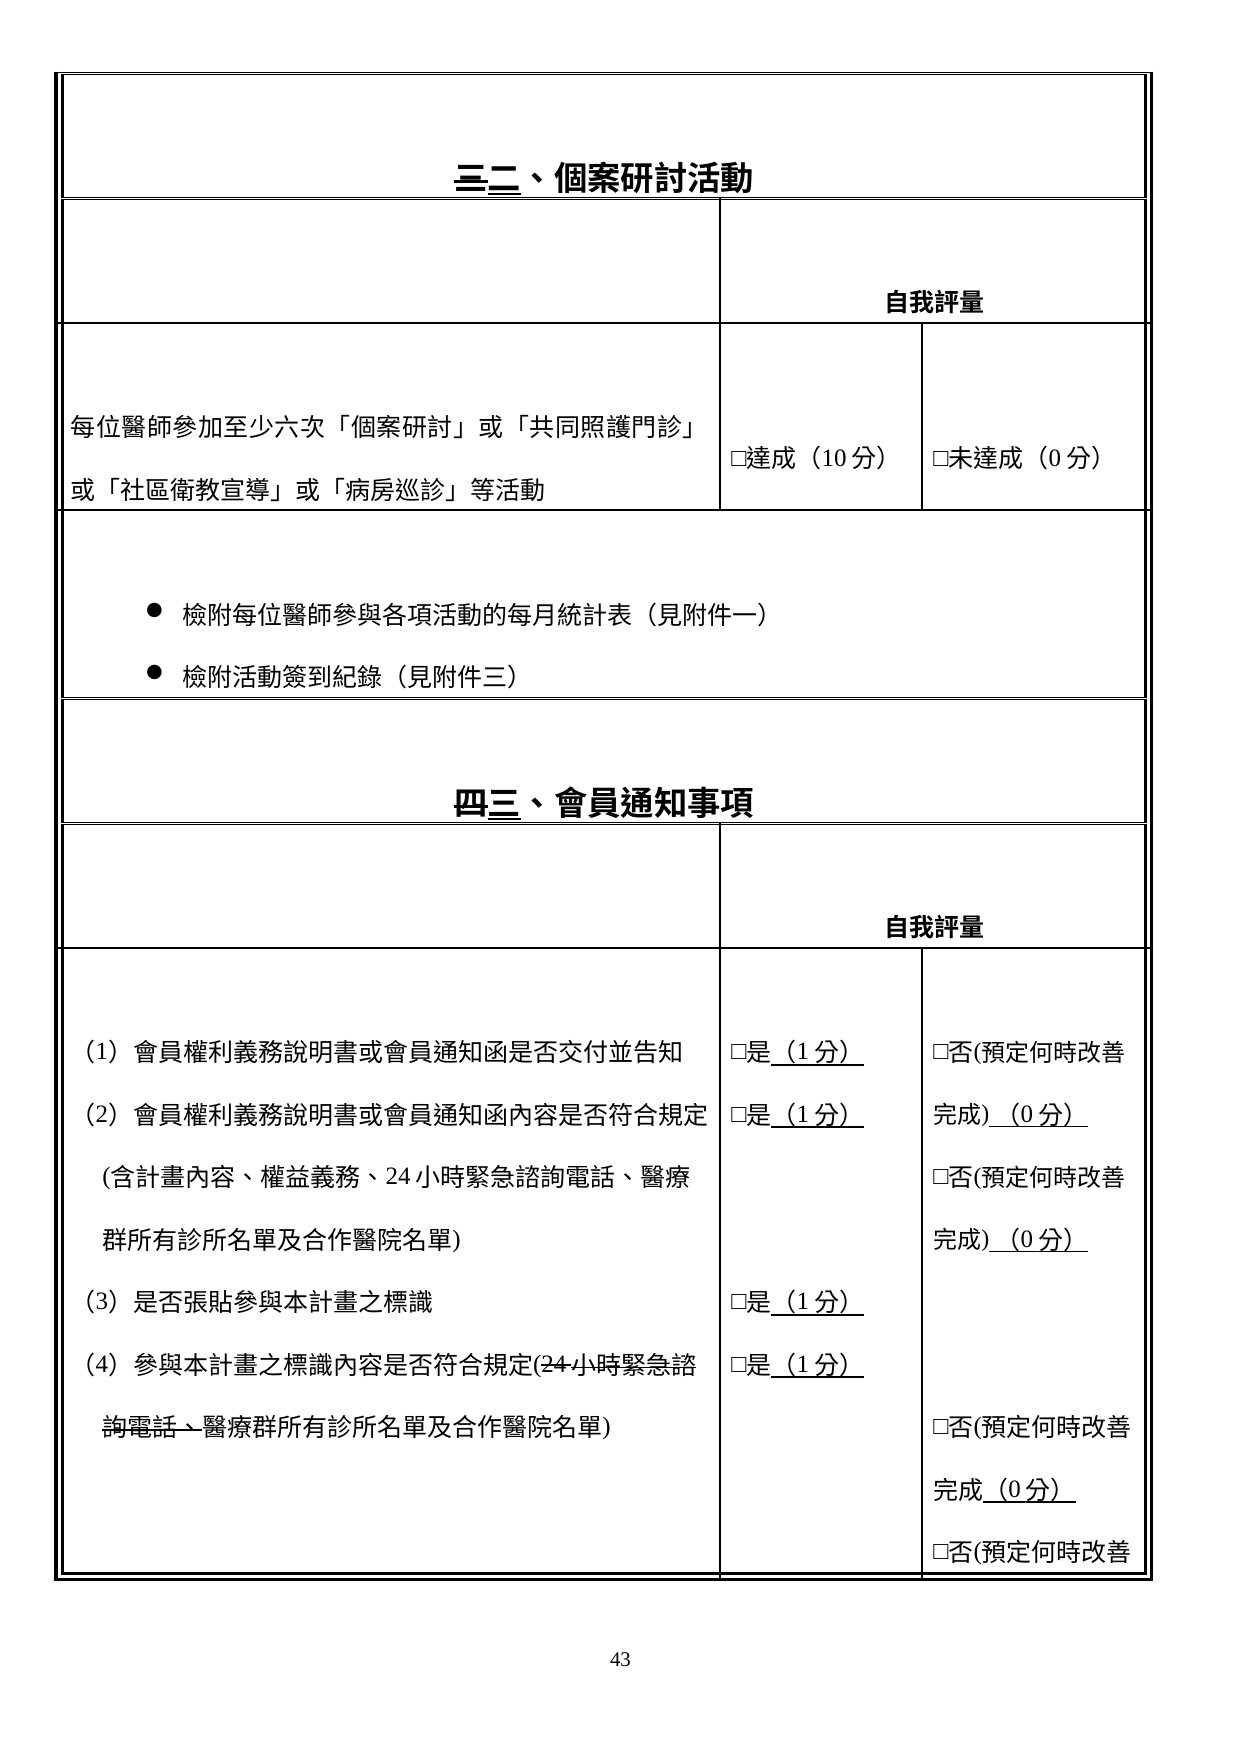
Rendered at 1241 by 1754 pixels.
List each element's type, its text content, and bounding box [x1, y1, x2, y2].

table_cell □否(預定何時改善完成) （0分） □否(預定何時改善完成) （0分） □否(預定何時改善完成（0分） □否(預定何時改善 [923, 949, 1144, 1572]
table_cell [64, 825, 719, 947]
table_cell 每位醫師參加至少六次「個案研討」或「共同照護門診」或「社區衛教宣導」或「病房巡診」等活動 [64, 324, 719, 509]
table_cell （1）會員權利義務說明書或會員通知函是否交付並告知 （2）會員權利義務說明書或會員通知函內容是否符合規定(含計畫內容、權益義務、24小時緊急諮詢電話、醫療群所有診所名單及合作醫院名單) （3）是否張貼參與本計畫之標識 （4）參與本計畫之標識內容是否符合規定(24小時緊急諮詢電話、醫療群所有診所名單及合作醫院名單) [64, 949, 719, 1572]
table_cell 三二、個案研討活動 [64, 75, 1144, 197]
table_cell 自我評量 [721, 200, 1144, 322]
table_cell 自我評量 [721, 825, 1144, 947]
table_cell [64, 200, 719, 322]
table_cell 四三、會員通知事項 [64, 700, 1144, 822]
table_cell □達成（10分） [721, 324, 921, 509]
table_cell □是（1分） □是（1分） □是（1分） □是（1分） [721, 949, 921, 1572]
table_cell □未達成（0分） [923, 324, 1144, 509]
table_cell 檢附每位醫師參與各項活動的每月統計表（見附件一） 檢附活動簽到紀錄（見附件三） [64, 511, 1144, 697]
